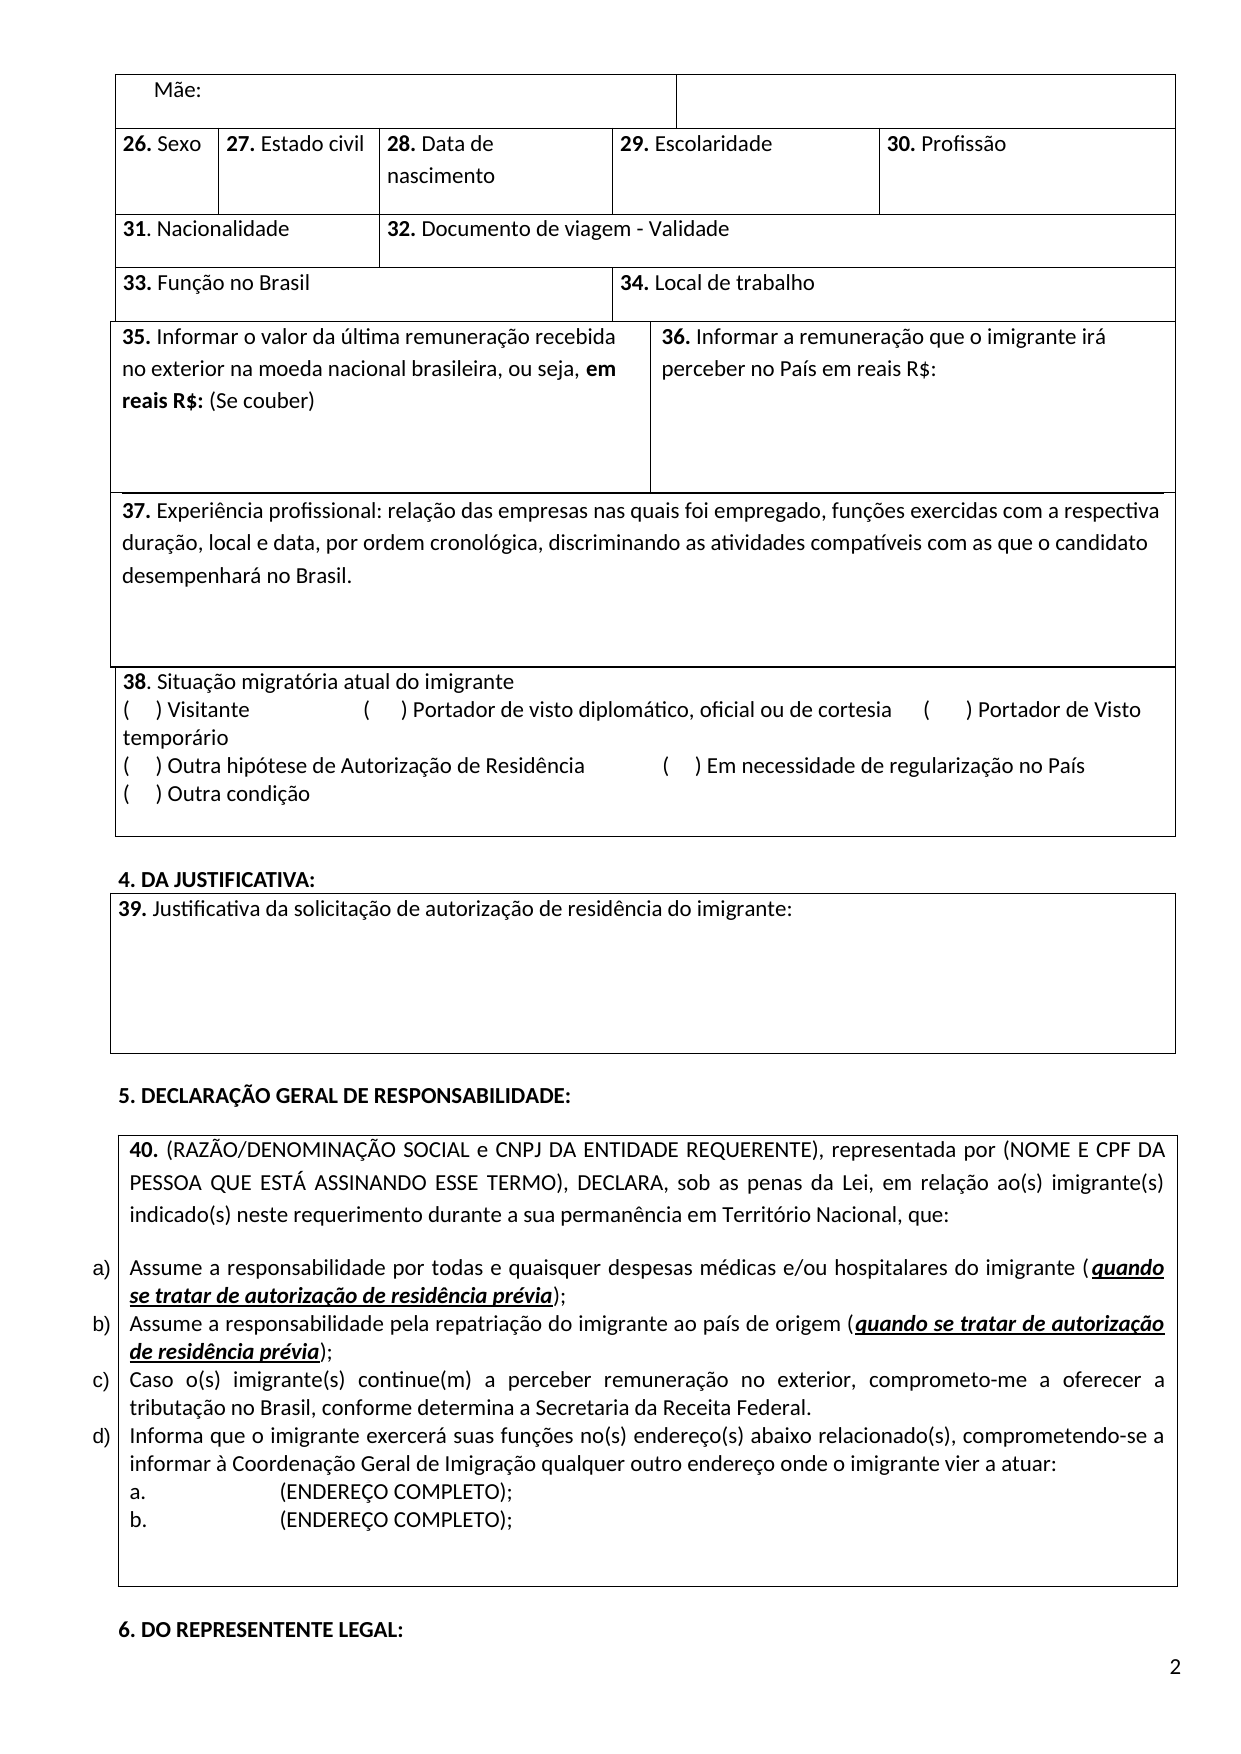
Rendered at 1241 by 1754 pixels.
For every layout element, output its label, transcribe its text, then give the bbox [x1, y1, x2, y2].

table_header 39. Justificativa da solicitação de autorização de residência do imigrante: [111, 894, 1175, 1052]
table_cell 27. Estado civil [219, 129, 379, 213]
text 5. DECLARAÇÃO GERAL DE RESPONSABILIDADE: [118, 1082, 1181, 1109]
table_cell Mãe: [116, 75, 676, 128]
table_cell [111, 128, 115, 213]
table_cell [111, 688, 115, 836]
table_cell 32. Documento de viagem - Validade [380, 215, 1175, 267]
list 4. DA JUSTIFICATIVA: [118, 865, 1181, 893]
table_cell 29. Escolaridade [613, 129, 879, 213]
table_cell [111, 267, 115, 321]
table_header 40. (RAZÃO/DENOMINAÇÃO SOCIAL e CNPJ DA ENTIDADE REQUERENTE), representada por (NOME E CPF DA PESSOA QUE ESTÁ ASSINANDO ESSE TERMO), DECLARA, sob as penas da Lei, em relação ao(s) imigrante(s) indicado(s) neste requerimento durante a sua permanência em Território Nacional, que: Assume a responsabilidade por todas e quaisquer despesas médicas e/ou hospitalares do imigrante (quando se tratar de autorização de residência prévia); Assume a responsabilidade pela repatriação do imigrante ao país de origem (quando se tratar de autorização de residência prévia); Caso o(s) imigrante(s) continue(m) a perceber remuneração no exterior, comprometo-me a oferecer a tributação no Brasil, conforme determina a Secretaria da Receita Federal. Informa que o imigrante exercerá suas funções no(s) endereço(s) abaixo relacionado(s), comprometendo-se a informar à Coordenação Geral de Imigração qualquer outro endereço onde o imigrante vier a atuar: (ENDEREÇO COMPLETO); (ENDEREÇO COMPLETO); [119, 1136, 1177, 1586]
table_cell 34. Local de trabalho [613, 268, 1175, 321]
table_cell 33. Função no Brasil [116, 268, 612, 321]
table_cell 30. Profissão [880, 129, 1175, 213]
table_cell [677, 75, 1175, 128]
table_cell 26. Sexo [116, 129, 218, 213]
table_cell 36. Informar a remuneração que o imigrante irá perceber no País em reais R$: [651, 322, 1175, 492]
table_cell [111, 214, 115, 267]
table_cell [111, 74, 115, 128]
table_cell 28. Data de nascimento [380, 129, 612, 213]
list 6. DO REPRESENTENTE LEGAL: [118, 1615, 1181, 1643]
table_cell 31. Nacionalidade [116, 215, 379, 267]
table_cell 37. Experiência profissional: relação das empresas nas quais foi empregado, funções exercidas com a respectiva duração, local e data, por ordem cronológica, discriminando as atividades compatíveis com as que o candidato desempenhará no Brasil. [111, 493, 1175, 666]
table_cell 35. Informar o valor da última remuneração recebida no exterior na moeda nacional brasileira, ou seja, em reais R$: (Se couber) [111, 322, 650, 492]
